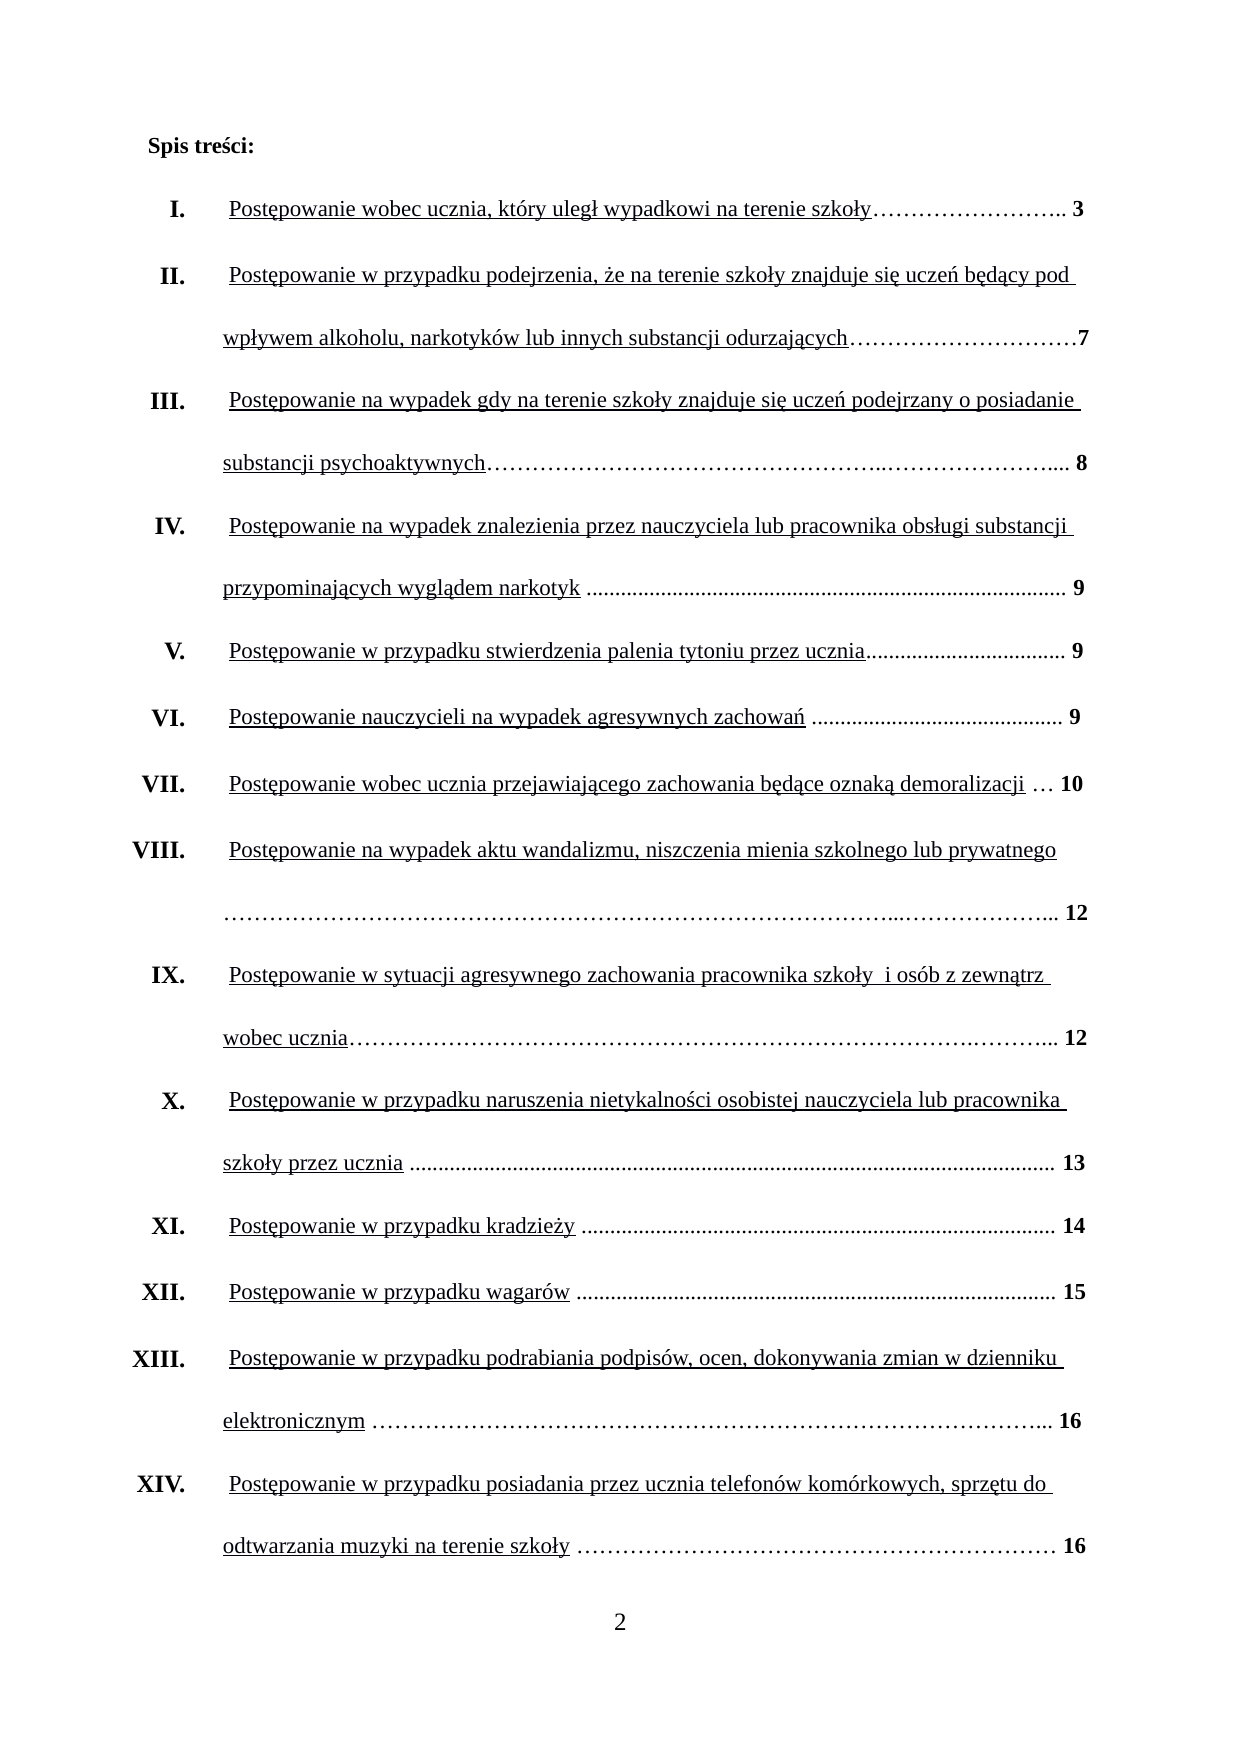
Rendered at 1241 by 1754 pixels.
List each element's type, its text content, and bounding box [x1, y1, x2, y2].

list Postępowanie wobec ucznia przejawiającego zachowania będące oznaką demoralizacji … 10 [185, 753, 1093, 798]
list Postępowanie w przypadku posiadania przez ucznia telefonów komórkowych, sprzętu do odtwarzania muzyki na terenie szkoły ……………………………………………………… 16 [185, 1453, 1093, 1558]
list Postępowanie w sytuacji agresywnego zachowania pracownika szkoły i osób z zewnątrz wobec ucznia……………………………………………………………………….………... 12 [185, 945, 1093, 1050]
list Postępowanie w przypadku wagarów .................................................................................... 15 [185, 1262, 1093, 1306]
list Postępowanie na wypadek znalezienia przez nauczyciela lub pracownika obsługi substancji przypominających wyglądem narkotyk .................................................................................... 9 [185, 496, 1093, 601]
list Postępowanie nauczycieli na wypadek agresywnych zachowań ............................................ 9 [185, 687, 1093, 731]
list Postępowanie w przypadku podrabiania podpisów, ocen, dokonywania zmian w dzienniku elektronicznym ……………………………………………………………………………... 16 [185, 1328, 1093, 1433]
list Postępowanie w przypadku podejrzenia, że na terenie szkoły znajduje się uczeń będący pod wpływem alkoholu, narkotyków lub innych substancji odurzających…………………………7 [185, 245, 1093, 350]
list Postępowanie w przypadku naruszenia nietykalności osobistej nauczyciela lub pracownika szkoły przez ucznia ................................................................................................................. 13 [185, 1070, 1093, 1175]
list Postępowanie w przypadku kradzieży ................................................................................... 14 [185, 1196, 1093, 1240]
list Postępowanie w przypadku stwierdzenia palenia tytoniu przez ucznia................................... 9 [185, 621, 1093, 665]
list Postępowanie wobec ucznia, który uległ wypadkowi na terenie szkoły…………………….. 3 [185, 179, 1093, 223]
list Postępowanie na wypadek aktu wandalizmu, niszczenia mienia szkolnego lub prywatnego ……………………………………………………………………………...………………... 12 [185, 820, 1093, 925]
subtitle Spis treści: [148, 118, 1093, 159]
list Postępowanie na wypadek gdy na terenie szkoły znajduje się uczeń podejrzany o posiadanie substancji psychoaktywnych……………………………………………..………………….... 8 [185, 370, 1093, 475]
